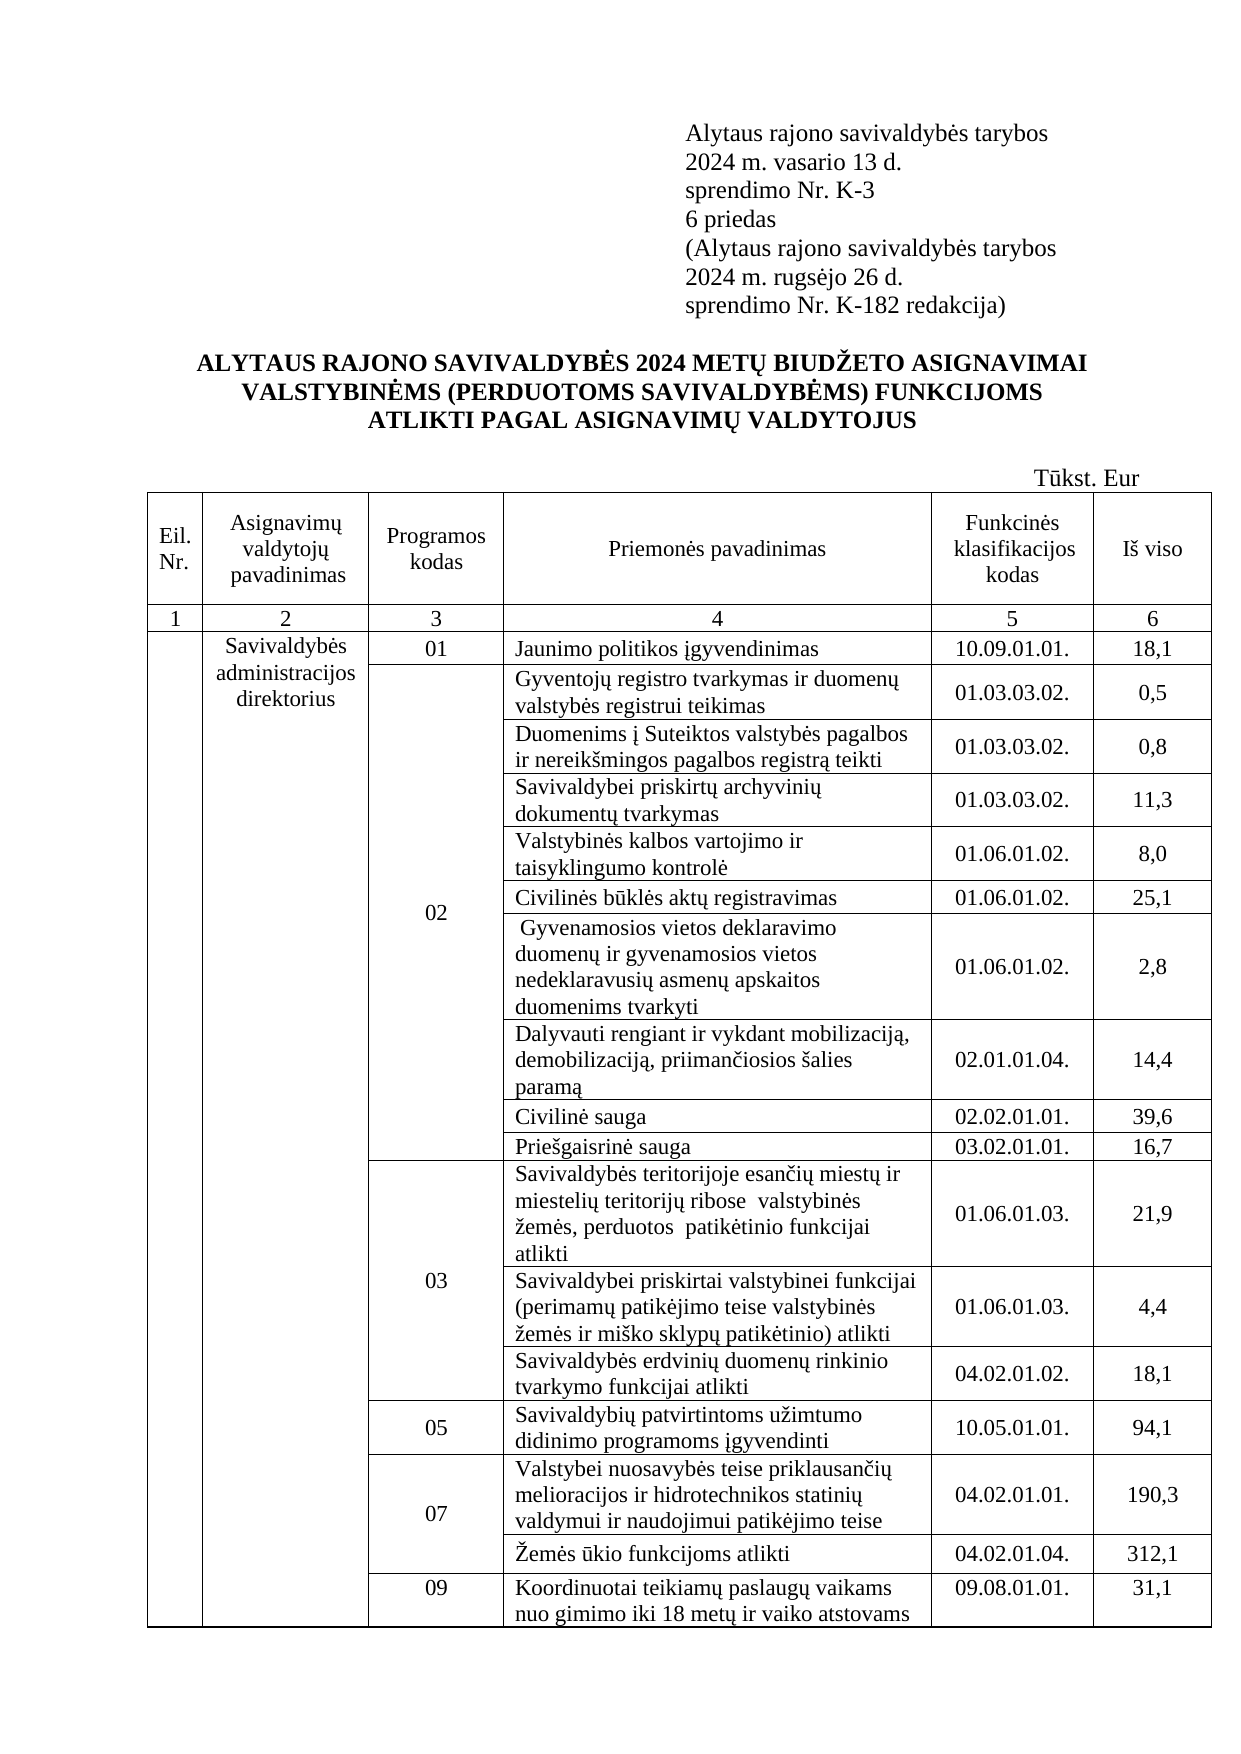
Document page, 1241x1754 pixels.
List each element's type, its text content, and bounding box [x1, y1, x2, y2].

table_header Iš viso [1094, 493, 1211, 604]
table_cell 01.03.03.02. [932, 774, 1093, 826]
table_header Programos kodas [369, 493, 503, 604]
table_cell 01.06.01.02. [932, 881, 1093, 913]
table_cell 16,7 [1094, 1133, 1211, 1159]
table_cell 09 [369, 1574, 503, 1626]
table_cell Valstybinės kalbos vartojimo ir taisyklingumo kontrolė [504, 827, 931, 880]
table_cell 04.02.01.02. [932, 1347, 1093, 1400]
table_cell 03 [369, 1161, 503, 1400]
table_cell 0,5 [1094, 665, 1211, 719]
table_cell 4,4 [1094, 1267, 1211, 1346]
table_cell 10.09.01.01. [932, 632, 1093, 664]
table_cell 01.06.01.02. [932, 827, 1093, 880]
table_cell Civilinės būklės aktų registravimas [504, 881, 931, 913]
text 2024 m. vasario 13 d. [148, 147, 1152, 176]
table_cell 04.02.01.04. [932, 1535, 1093, 1573]
table_header Asignavimų valdytojų pavadinimas [203, 493, 368, 604]
table_cell 01.03.03.02. [932, 665, 1093, 719]
table_cell 02.01.01.04. [932, 1020, 1093, 1099]
table_cell Civilinė sauga [504, 1100, 931, 1132]
table_cell 18,1 [1094, 632, 1211, 664]
table_cell Valstybei nuosavybės teise priklausančių melioracijos ir hidrotechnikos statinių valdymui ir naudojimui patikėjimo teise [504, 1455, 931, 1534]
table_cell Savivaldybei priskirtai valstybinei funkcijai (perimamų patikėjimo teise valstybinės žemės ir miško sklypų patikėtinio) atlikti [504, 1267, 931, 1346]
table_cell Jaunimo politikos įgyvendinimas [504, 632, 931, 664]
table_cell 31,1 [1094, 1574, 1211, 1626]
text ATLIKTI PAGAL ASIGNAVIMŲ VALDYTOJUS [133, 406, 1152, 434]
table_cell 1 [148, 605, 202, 631]
text Tūkst. Eur [783, 463, 1152, 492]
text (Alytaus rajono savivaldybės tarybos [148, 233, 1152, 262]
table_cell [148, 632, 202, 1626]
table_header Funkcinės klasifikacijos kodas [932, 493, 1093, 604]
table_cell Savivaldybės erdvinių duomenų rinkinio tvarkymo funkcijai atlikti [504, 1347, 931, 1400]
table_cell Savivaldybės administracijos direktorius [203, 632, 368, 1626]
table_cell 01 [369, 632, 503, 664]
table_cell Gyventojų registro tvarkymas ir duomenų valstybės registrui teikimas [504, 665, 931, 719]
table_cell 8,0 [1094, 827, 1211, 880]
table_cell Savivaldybei priskirtų archyvinių dokumentų tvarkymas [504, 774, 931, 826]
text 2024 m. rugsėjo 26 d. [148, 262, 1152, 291]
table_cell 14,4 [1094, 1020, 1211, 1099]
table_cell 07 [369, 1455, 503, 1573]
table_cell 01.06.01.03. [932, 1161, 1093, 1266]
table_cell 03.02.01.01. [932, 1133, 1093, 1159]
table_cell 5 [932, 605, 1093, 631]
table_cell 02.02.01.01. [932, 1100, 1093, 1132]
table_cell Savivaldybės teritorijoje esančių miestų ir miestelių teritorijų ribose valstybinės žemės, perduotos patikėtinio funkcijai atlikti [504, 1161, 931, 1266]
table_cell 21,9 [1094, 1161, 1211, 1266]
table_cell 94,1 [1094, 1401, 1211, 1453]
table_cell 01.03.03.02. [932, 720, 1093, 772]
table_cell 01.06.01.03. [932, 1267, 1093, 1346]
text VALSTYBINĖMS (PERDUOTOMS SAVIVALDYBĖMS) FUNKCIJOMS [133, 377, 1152, 406]
table_header Eil. Nr. [148, 493, 202, 604]
table_cell 10.05.01.01. [932, 1401, 1093, 1453]
table_cell 02 [369, 665, 503, 1159]
table_cell 4 [504, 605, 931, 631]
text Alytaus rajono savivaldybės tarybos [148, 118, 1152, 147]
table_cell 39,6 [1094, 1100, 1211, 1132]
table_cell 2,8 [1094, 914, 1211, 1019]
table_cell Duomenims į Suteiktos valstybės pagalbos ir nereikšmingos pagalbos registrą teikti [504, 720, 931, 772]
table_cell Gyvenamosios vietos deklaravimo duomenų ir gyvenamosios vietos nedeklaravusių asmenų apskaitos duomenims tvarkyti [504, 914, 931, 1019]
table_cell 312,1 [1094, 1535, 1211, 1573]
table_cell 25,1 [1094, 881, 1211, 913]
table_cell 2 [203, 605, 368, 631]
table_cell Savivaldybių patvirtintoms užimtumo didinimo programoms įgyvendinti [504, 1401, 931, 1453]
table_cell 11,3 [1094, 774, 1211, 826]
table_cell 18,1 [1094, 1347, 1211, 1400]
table_cell 01.06.01.02. [932, 914, 1093, 1019]
table_header Priemonės pavadinimas [504, 493, 931, 604]
table_cell 190,3 [1094, 1455, 1211, 1534]
table_cell Dalyvauti rengiant ir vykdant mobilizaciją, demobilizaciją, priimančiosios šalies paramą [504, 1020, 931, 1099]
table_cell Žemės ūkio funkcijoms atlikti [504, 1535, 931, 1573]
text 6 priedas [148, 204, 1152, 233]
text sprendimo Nr. K-182 redakcija) [148, 291, 1152, 319]
table_cell 3 [369, 605, 503, 631]
table_cell 0,8 [1094, 720, 1211, 772]
table_cell Priešgaisrinė sauga [504, 1133, 931, 1159]
table_cell 05 [369, 1401, 503, 1453]
text ALYTAUS RAJONO SAVIVALDYBĖS 2024 METŲ BIUDŽETO ASIGNAVIMAI [133, 348, 1152, 377]
table_cell 6 [1094, 605, 1211, 631]
text sprendimo Nr. K-3 [148, 176, 1152, 204]
table_cell 04.02.01.01. [932, 1455, 1093, 1534]
table_cell Koordinuotai teikiamų paslaugų vaikams nuo gimimo iki 18 metų ir vaiko atstovams [504, 1574, 931, 1626]
table_cell 09.08.01.01. [932, 1574, 1093, 1626]
